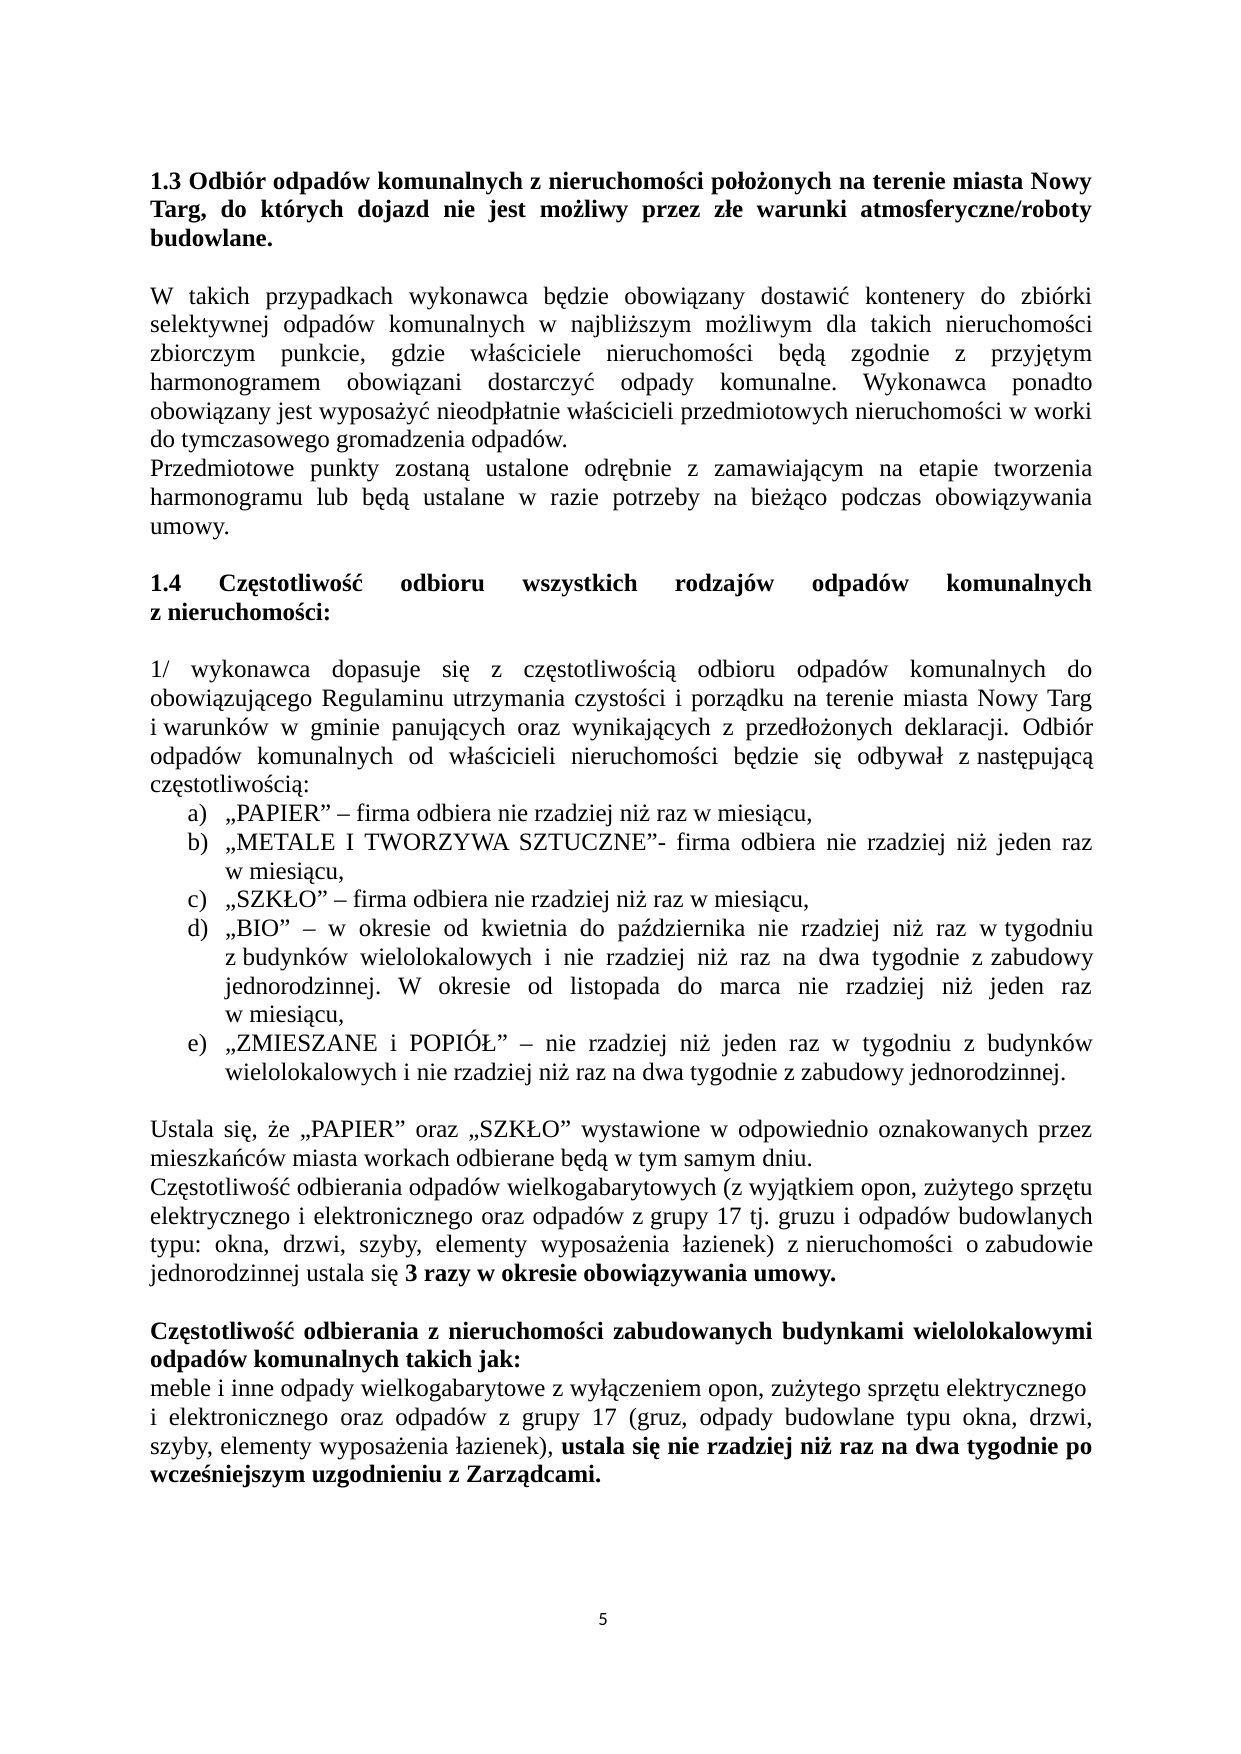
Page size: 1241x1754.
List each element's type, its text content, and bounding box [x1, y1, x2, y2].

text Częstotliwość odbierania z nieruchomości zabudowanych budynkami wielolokalowymi odpadów komunalnych takich jak: [150, 1316, 1093, 1373]
text Ustala się, że „PAPIER” oraz „SZKŁO” wystawione w odpowiednio oznakowanych przez mieszkańców miasta workach odbierane będą w tym samym dniu. [150, 1114, 1093, 1172]
text Przedmiotowe punkty zostaną ustalone odrębnie z zamawiającym na etapie tworzenia harmonogramu lub będą ustalane w razie potrzeby na bieżąco podczas obowiązywania umowy. [150, 453, 1093, 539]
text W takich przypadkach wykonawca będzie obowiązany dostawić kontenery do zbiórki selektywnej odpadów komunalnych w najbliższym możliwym dla takich nieruchomości zbiorczym punkcie, gdzie właściciele nieruchomości będą zgodnie z przyjętym harmonogramem obowiązani dostarczyć odpady komunalne. Wykonawca ponadto obowiązany jest wyposażyć nieodpłatnie właścicieli przedmiotowych nieruchomości w worki do tymczasowego gromadzenia odpadów. [150, 281, 1093, 453]
text 1.3 Odbiór odpadów komunalnych z nieruchomości położonych na terenie miasta Nowy Targ, do których dojazd nie jest możliwy przez złe warunki atmosferyczne/roboty budowlane. [150, 166, 1093, 252]
list „METALE I TWORZYWA SZTUCZNE”- firma odbiera nie rzadziej niż jeden raz w miesiącu, [187, 827, 1093, 884]
list „ZMIESZANE i POPIÓŁ” – nie rzadziej niż jeden raz w tygodniu z budynków wielolokalowych i nie rzadziej niż raz na dwa tygodnie z zabudowy jednorodzinnej. [187, 1028, 1093, 1086]
list „BIO” – w okresie od kwietnia do października nie rzadziej niż raz w tygodniu z budynków wielolokalowych i nie rzadziej niż raz na dwa tygodnie z zabudowy jednorodzinnej. W okresie od listopada do marca nie rzadziej niż jeden raz w miesiącu, [187, 913, 1093, 1028]
text 1/ wykonawca dopasuje się z częstotliwością odbioru odpadów komunalnych do obowiązującego Regulaminu utrzymania czystości i porządku na terenie miasta Nowy Targ i warunków w gminie panujących oraz wynikających z przedłożonych deklaracji. Odbiór odpadów komunalnych od właścicieli nieruchomości będzie się odbywał z następującą częstotliwością: [150, 654, 1093, 798]
text meble i inne odpady wielkogabarytowe z wyłączeniem opon, zużytego sprzętu elektrycznego i elektronicznego oraz odpadów z grupy 17 (gruz, odpady budowlane typu okna, drzwi, szyby, elementy wyposażenia łazienek), ustala się nie rzadziej niż raz na dwa tygodnie po wcześniejszym uzgodnieniu z Zarządcami. [150, 1373, 1093, 1488]
text 1.4 Częstotliwość odbioru wszystkich rodzajów odpadów komunalnych z nieruchomości: [150, 568, 1093, 626]
list „PAPIER” – firma odbiera nie rzadziej niż raz w miesiącu, [187, 798, 1093, 827]
list „SZKŁO” – firma odbiera nie rzadziej niż raz w miesiącu, [187, 884, 1093, 913]
text Częstotliwość odbierania odpadów wielkogabarytowych (z wyjątkiem opon, zużytego sprzętu elektrycznego i elektronicznego oraz odpadów z grupy 17 tj. gruzu i odpadów budowlanych typu: okna, drzwi, szyby, elementy wyposażenia łazienek) z nieruchomości o zabudowie jednorodzinnej ustala się 3 razy w okresie obowiązywania umowy. [150, 1172, 1093, 1287]
